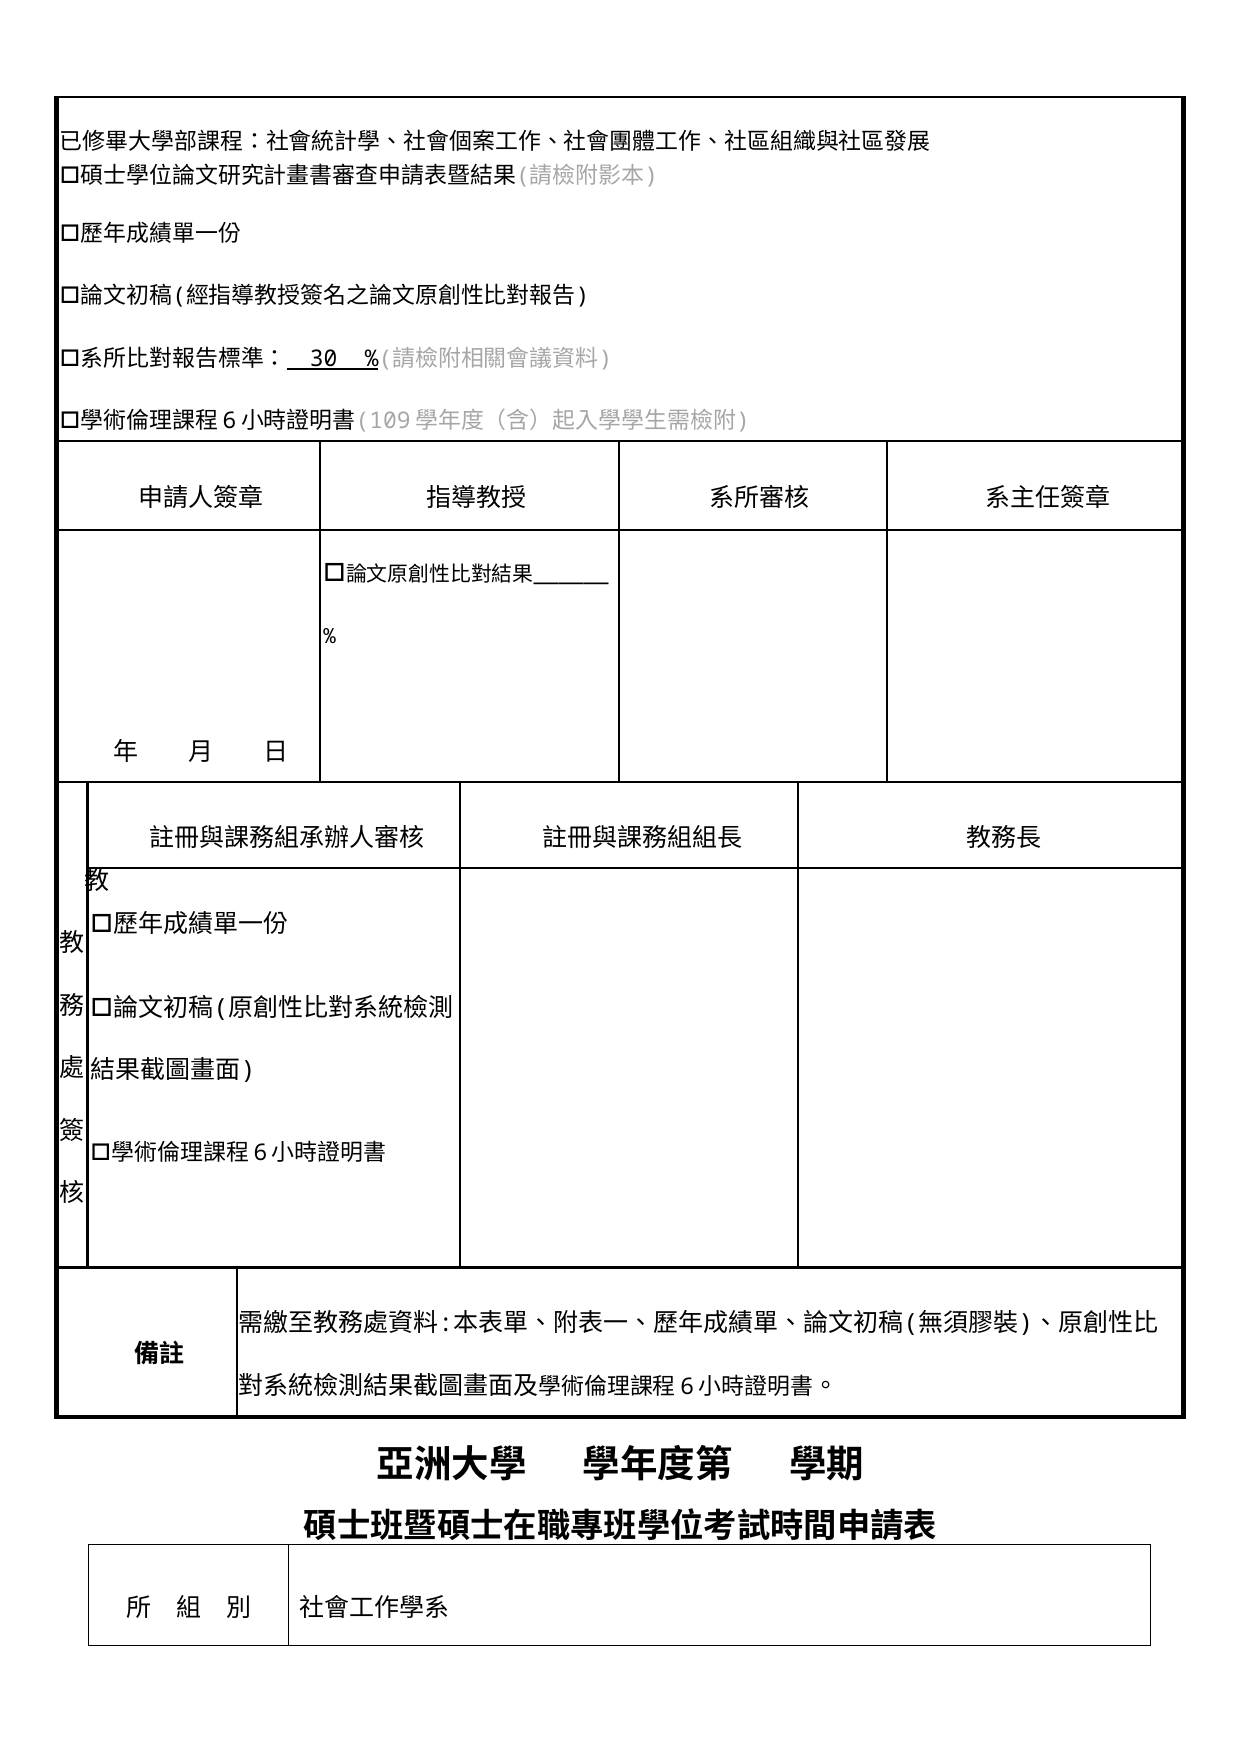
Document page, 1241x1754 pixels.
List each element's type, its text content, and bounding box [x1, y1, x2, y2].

table_header 社會工作學系 [289, 1545, 1150, 1645]
table_cell 備註 [59, 1269, 236, 1414]
text 碩士班暨碩士在職專班學位考試時間申請表 [89, 1482, 1152, 1544]
table_cell 需繳至教務處資料:本表單、附表一、歷年成績單、論文初稿(無須膠裝)、原創性比對系統檢測結果截圖畫面及學術倫理課程6小時證明書。 [238, 1269, 1181, 1414]
table_cell 論文原創性比對結果______% [321, 531, 618, 781]
table_cell 申請人簽章 [59, 442, 319, 529]
table_cell 已修畢大學部課程：社會統計學、社會個案工作、社會團體工作、社區組織與社區發展 碩士學位論文研究計畫書審查申請表暨結果(請檢附影本) 歷年成績單一份 論文初稿(經指導教授簽名之論文原創性比對報告) 系所比對報告標準： 30 %(請檢附相關會議資料) 學術倫理課程6小時證明書(109學年度（含）起入學學生需檢附) [59, 98, 1181, 439]
table_cell 系主任簽章 [888, 442, 1181, 529]
table_cell 教務長 [799, 783, 1181, 867]
table_cell 歷年成績單一份 論文初稿(原創性比對系統檢測結果截圖畫面) 學術倫理課程6小時證明書 [89, 869, 459, 1266]
table_cell 註冊與課務組承辦人審核 [89, 783, 459, 867]
table_cell [461, 869, 797, 1266]
table_cell [799, 869, 1181, 1266]
table_cell 註冊與課務組組長 [461, 783, 797, 867]
table_cell 系所審核 [620, 442, 886, 529]
table_cell [620, 531, 886, 781]
text 亞洲大學 學年度第 學期 [89, 1419, 1152, 1482]
table_cell 年 月 日 [59, 531, 319, 781]
table_cell 指導教授 [321, 442, 618, 529]
table_header 所 組 別 [89, 1545, 288, 1645]
table_cell 教教務處簽核 [59, 783, 86, 1266]
table_cell [888, 531, 1181, 781]
